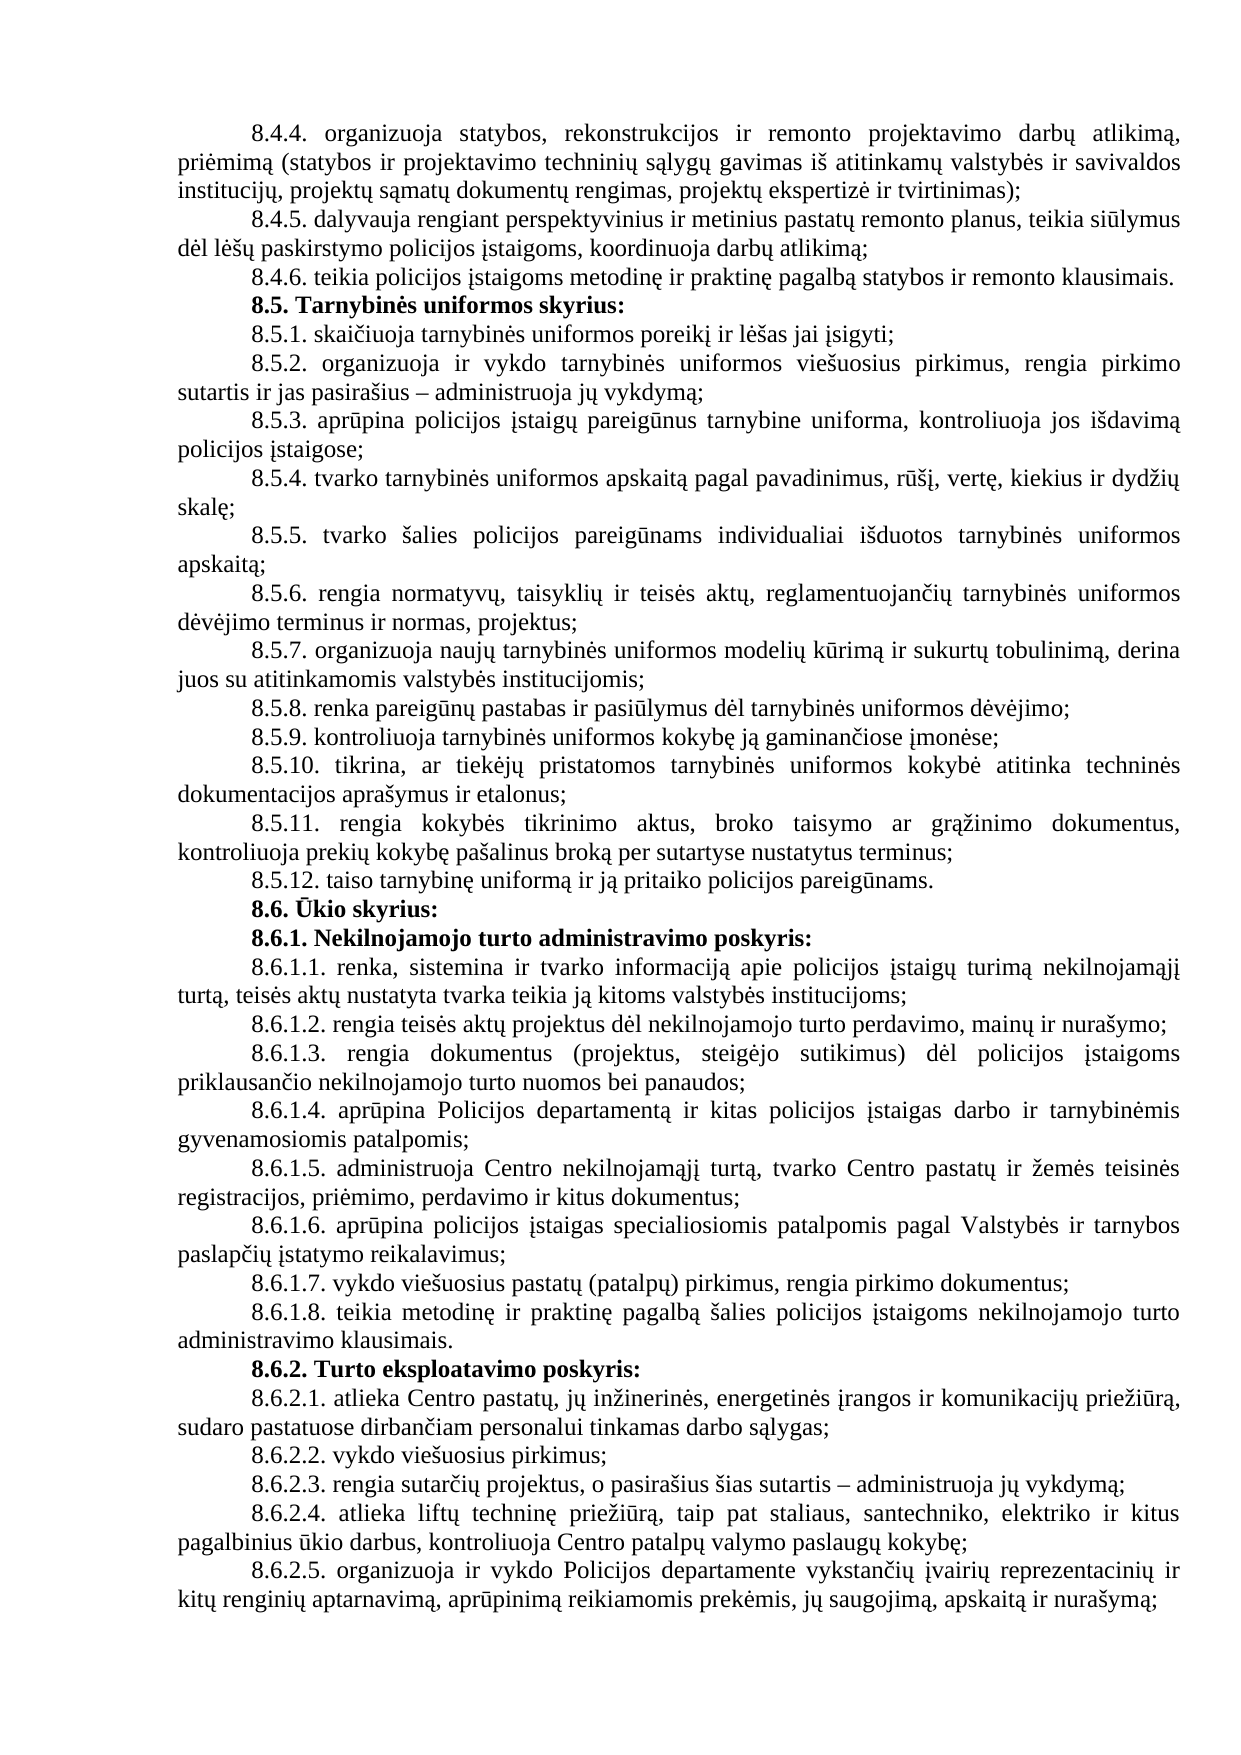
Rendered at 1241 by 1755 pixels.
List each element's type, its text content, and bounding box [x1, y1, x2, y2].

text 8.6.1. Nekilnojamojo turto administravimo poskyris: [177, 923, 1181, 952]
text 8.5.5. tvarko šalies policijos pareigūnams individualiai išduotos tarnybinės uniformos apskaitą; [177, 521, 1181, 578]
text 8.5. Tarnybinės uniformos skyrius: [177, 291, 1181, 319]
text 8.6.2.5. organizuoja ir vykdo Policijos departamente vykstančių įvairių reprezentacinių ir kitų renginių aptarnavimą, aprūpinimą reikiamomis prekėmis, jų saugojimą, apskaitą ir nurašymą; [177, 1556, 1181, 1613]
text 8.6.2. Turto eksploatavimo poskyris: [177, 1354, 1181, 1383]
text 8.6.1.2. rengia teisės aktų projektus dėl nekilnojamojo turto perdavimo, mainų ir nurašymo; [177, 1009, 1181, 1038]
text 8.4.4. organizuoja statybos, rekonstrukcijos ir remonto projektavimo darbų atlikimą, priėmimą (statybos ir projektavimo techninių sąlygų gavimas iš atitinkamų valstybės ir savivaldos institucijų, projektų sąmatų dokumentų rengimas, projektų ekspertizė ir tvirtinimas); [177, 118, 1181, 204]
text 8.5.3. aprūpina policijos įstaigų pareigūnus tarnybine uniforma, kontroliuoja jos išdavimą policijos įstaigose; [177, 406, 1181, 463]
text 8.6.2.2. vykdo viešuosius pirkimus; [177, 1441, 1181, 1469]
text 8.6.1.8. teikia metodinę ir praktinę pagalbą šalies policijos įstaigoms nekilnojamojo turto administravimo klausimais. [177, 1297, 1181, 1354]
text 8.5.9. kontroliuoja tarnybinės uniformos kokybę ją gaminančiose įmonėse; [177, 722, 1181, 751]
text 8.5.11. rengia kokybės tikrinimo aktus, broko taisymo ar grąžinimo dokumentus, kontroliuoja prekių kokybę pašalinus broką per sutartyse nustatytus terminus; [177, 808, 1181, 866]
text 8.6.1.6. aprūpina policijos įstaigas specialiosiomis patalpomis pagal Valstybės ir tarnybos paslapčių įstatymo reikalavimus; [177, 1211, 1181, 1268]
text 8.5.7. organizuoja naujų tarnybinės uniformos modelių kūrimą ir sukurtų tobulinimą, derina juos su atitinkamomis valstybės institucijomis; [177, 636, 1181, 693]
text 8.6.1.5. administruoja Centro nekilnojamąjį turtą, tvarko Centro pastatų ir žemės teisinės registracijos, priėmimo, perdavimo ir kitus dokumentus; [177, 1153, 1181, 1211]
text 8.4.6. teikia policijos įstaigoms metodinę ir praktinę pagalbą statybos ir remonto klausimais. [177, 262, 1181, 291]
text 8.6.2.3. rengia sutarčių projektus, o pasirašius šias sutartis – administruoja jų vykdymą; [177, 1469, 1181, 1498]
text 8.5.10. tikrina, ar tiekėjų pristatomos tarnybinės uniformos kokybė atitinka techninės dokumentacijos aprašymus ir etalonus; [177, 751, 1181, 808]
text 8.5.8. renka pareigūnų pastabas ir pasiūlymus dėl tarnybinės uniformos dėvėjimo; [177, 693, 1181, 722]
text 8.5.4. tvarko tarnybinės uniformos apskaitą pagal pavadinimus, rūšį, vertę, kiekius ir dydžių skalę; [177, 463, 1181, 521]
text 8.5.2. organizuoja ir vykdo tarnybinės uniformos viešuosius pirkimus, rengia pirkimo sutartis ir jas pasirašius – administruoja jų vykdymą; [177, 348, 1181, 406]
text 8.6.1.3. rengia dokumentus (projektus, steigėjo sutikimus) dėl policijos įstaigoms priklausančio nekilnojamojo turto nuomos bei panaudos; [177, 1038, 1181, 1096]
text 8.6. Ūkio skyrius: [177, 894, 1181, 923]
text 8.6.2.4. atlieka liftų techninę priežiūrą, taip pat staliaus, santechniko, elektriko ir kitus pagalbinius ūkio darbus, kontroliuoja Centro patalpų valymo paslaugų kokybę; [177, 1498, 1181, 1556]
text 8.6.2.1. atlieka Centro pastatų, jų inžinerinės, energetinės įrangos ir komunikacijų priežiūrą, sudaro pastatuose dirbančiam personalui tinkamas darbo sąlygas; [177, 1383, 1181, 1441]
text 8.5.1. skaičiuoja tarnybinės uniformos poreikį ir lėšas jai įsigyti; [177, 319, 1181, 348]
text 8.5.6. rengia normatyvų, taisyklių ir teisės aktų, reglamentuojančių tarnybinės uniformos dėvėjimo terminus ir normas, projektus; [177, 578, 1181, 636]
text 8.6.1.1. renka, sistemina ir tvarko informaciją apie policijos įstaigų turimą nekilnojamąjį turtą, teisės aktų nustatyta tvarka teikia ją kitoms valstybės institucijoms; [177, 952, 1181, 1009]
text 8.5.12. taiso tarnybinę uniformą ir ją pritaiko policijos pareigūnams. [177, 866, 1181, 894]
text 8.6.1.4. aprūpina Policijos departamentą ir kitas policijos įstaigas darbo ir tarnybinėmis gyvenamosiomis patalpomis; [177, 1096, 1181, 1153]
text 8.6.1.7. vykdo viešuosius pastatų (patalpų) pirkimus, rengia pirkimo dokumentus; [177, 1268, 1181, 1297]
text 8.4.5. dalyvauja rengiant perspektyvinius ir metinius pastatų remonto planus, teikia siūlymus dėl lėšų paskirstymo policijos įstaigoms, koordinuoja darbų atlikimą; [177, 204, 1181, 262]
